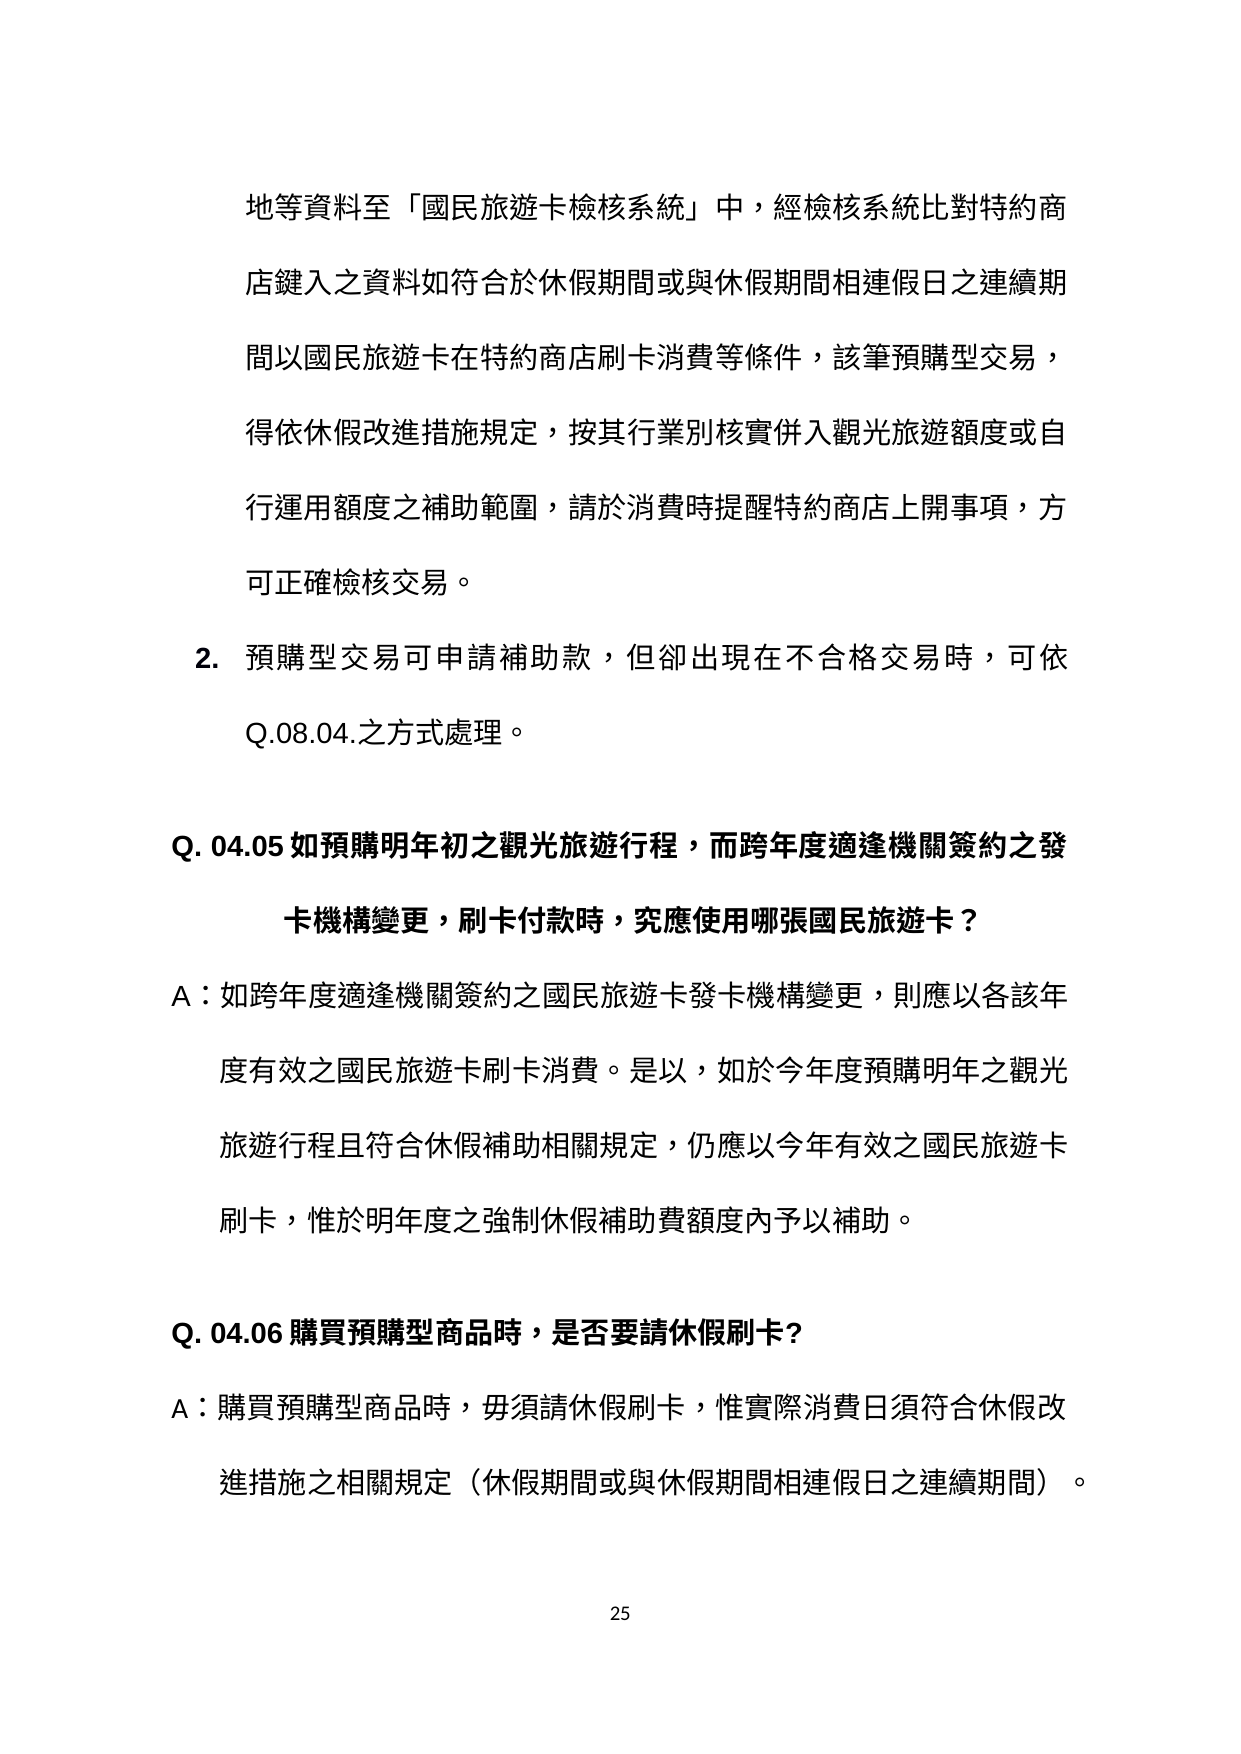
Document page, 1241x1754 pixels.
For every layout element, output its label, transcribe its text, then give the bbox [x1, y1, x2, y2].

subtitle Q. 04.06購買預購型商品時，是否要請休假刷卡? [171, 1287, 1069, 1362]
list 預購型交易可申請補助款，但卻出現在不合格交易時，可依Q.08.04.之方式處理。 [195, 612, 1069, 762]
subtitle Q. 04.05如預購明年初之觀光旅遊行程，而跨年度適逢機關簽約之發卡機構變更，刷卡付款時，究應使用哪張國民旅遊卡？ [171, 800, 1069, 950]
list 地等資料至「國民旅遊卡檢核系統」中，經檢核系統比對特約商店鍵入之資料如符合於休假期間或與休假期間相連假日之連續期間以國民旅遊卡在特約商店刷卡消費等條件，該筆預購型交易，得依休假改進措施規定，按其行業別核實併入觀光旅遊額度或自行運用額度之補助範圍，請於消費時提醒特約商店上開事項，方可正確檢核交易。 [195, 162, 1069, 612]
text A：如跨年度適逢機關簽約之國民旅遊卡發卡機構變更，則應以各該年度有效之國民旅遊卡刷卡消費。是以，如於今年度預購明年之觀光旅遊行程且符合休假補助相關規定，仍應以今年有效之國民旅遊卡刷卡，惟於明年度之強制休假補助費額度內予以補助。 [171, 950, 1069, 1250]
text A：購買預購型商品時，毋須請休假刷卡，惟實際消費日須符合休假改進措施之相關規定（休假期間或與休假期間相連假日之連續期間）。 [171, 1362, 1069, 1512]
